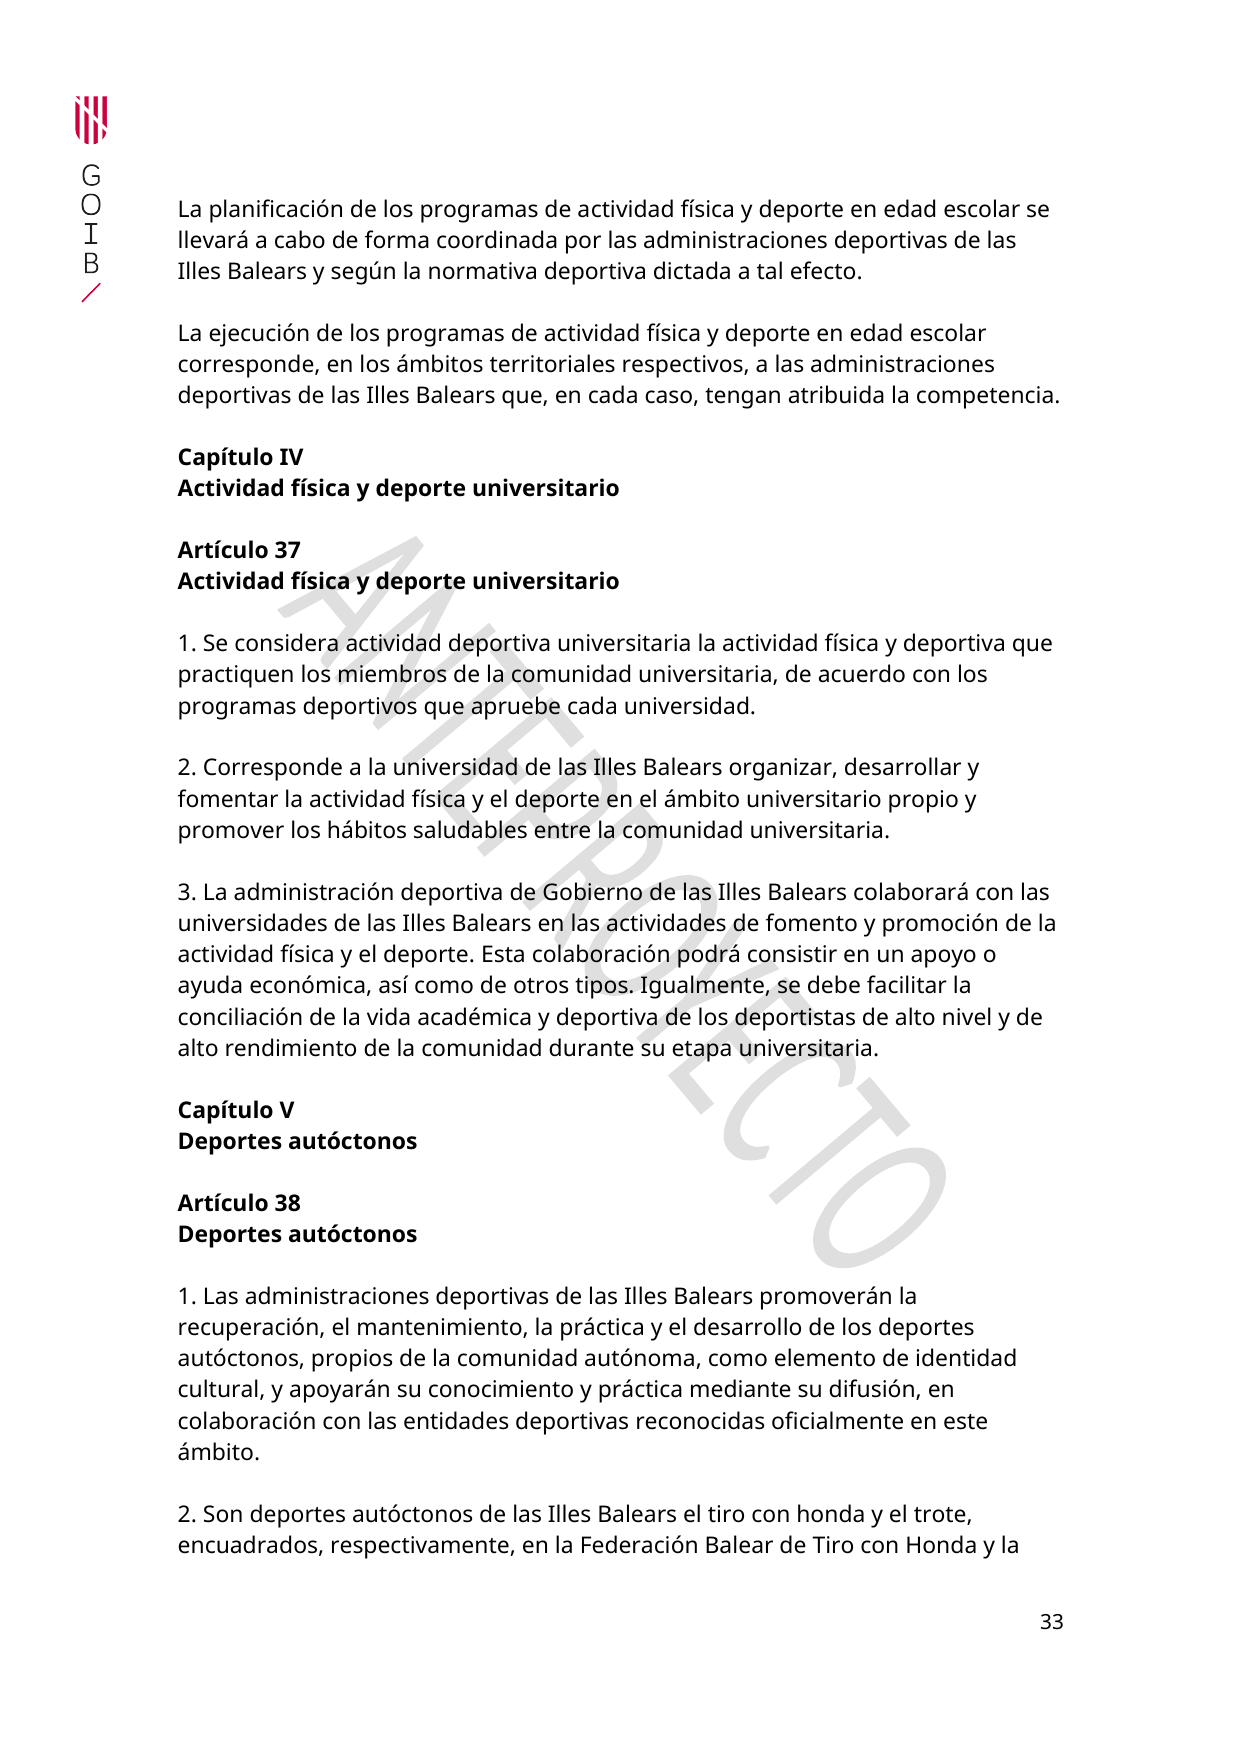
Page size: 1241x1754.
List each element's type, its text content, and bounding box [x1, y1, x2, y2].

text [886, 1094, 1064, 1125]
text [835, 1187, 929, 1218]
text [894, 1218, 1064, 1249]
text Capítulo IV [177, 441, 1064, 472]
text La planificación de los programas de actividad física y deporte en edad escolar se llevará a cabo de forma coordinada por las administraciones deportivas de las Illes Balears y según la normativa deportiva dictada a tal efecto. [177, 192, 1064, 286]
text 1. Las administraciones deportivas de las Illes Balears promoverán la recuperación, el mantenimiento, la práctica y el desarrollo de los deportes autóctonos, propios de la comunidad autónoma, como elemento de identidad cultural, y apoyarán su conocimiento y práctica mediante su difusión, en colaboración con las entidades deportivas reconocidas oficialmente en este ámbito. [177, 1280, 1064, 1467]
text [741, 1125, 851, 1156]
text Actividad física y deporte universitario [337, 565, 394, 597]
text La ejecución de los programas de actividad física y deporte en edad escolar corresponde, en los ámbitos territoriales respectivos, a las administraciones deportivas de las Illes Balears que, en cada caso, tengan atribuida la competencia. [177, 317, 1064, 411]
text 1. Se considera actividad deportiva universitaria la actividad física y deportiva que practiquen los miembros de la comunidad universitaria, de acuerdo con los programas deportivos que apruebe cada universidad. [391, 627, 1064, 721]
text [830, 1218, 908, 1249]
text 2. Corresponde a la universidad de las Illes Balears organizar, desarrollar y fomentar la actividad física y el deporte en el ámbito universitario propio y promover los hábitos saludables entre la comunidad universitaria. [177, 751, 590, 845]
text 1. Se considera actividad deportiva universitaria la actividad física y deportiva que practiquen los miembros de la comunidad universitaria, de acuerdo con los programas deportivos que apruebe cada universidad. [401, 627, 483, 696]
text Actividad física y deporte universitario [177, 472, 1064, 503]
text 2. Corresponde a la universidad de las Illes Balears organizar, desarrollar y fomentar la actividad física y el deporte en el ámbito universitario propio y promover los hábitos saludables entre la comunidad universitaria. [500, 751, 1064, 845]
text Deportes autóctonos [177, 1218, 818, 1249]
text Actividad física y deporte universitario [385, 565, 1064, 597]
text Capítulo V [177, 1094, 742, 1125]
text Artículo 38 [177, 1187, 841, 1218]
text Artículo 37 [177, 534, 1064, 565]
text [836, 1125, 1064, 1156]
text Actividad física y deporte universitario [177, 565, 359, 597]
text 2. Son deportes autóctonos de las Illes Balears el tiro con honda y el trote, encuadrados, respectivamente, en la Federación Balear de Tiro con Honda y la [177, 1498, 1064, 1560]
text [742, 1094, 871, 1125]
text 1. Se considera actividad deportiva universitaria la actividad física y deportiva que practiquen los miembros de la comunidad universitaria, de acuerdo con los programas deportivos que apruebe cada universidad. [177, 627, 421, 721]
text Deportes autóctonos [177, 1125, 733, 1156]
text 3. La administración deportiva de Gobierno de las Illes Balears colaborará con las universidades de las Illes Balears en las actividades de fomento y promoción de la actividad física y el deporte. Esta colaboración podrá consistir en un apoyo o ayuda económica, así como de otros tipos. Igualmente, se debe facilitar la conciliación de la vida académica y deportiva de los deportistas de alto nivel y de alto rendimiento de la comunidad durante su etapa universitaria. [177, 876, 1064, 1063]
text [928, 1187, 1064, 1218]
